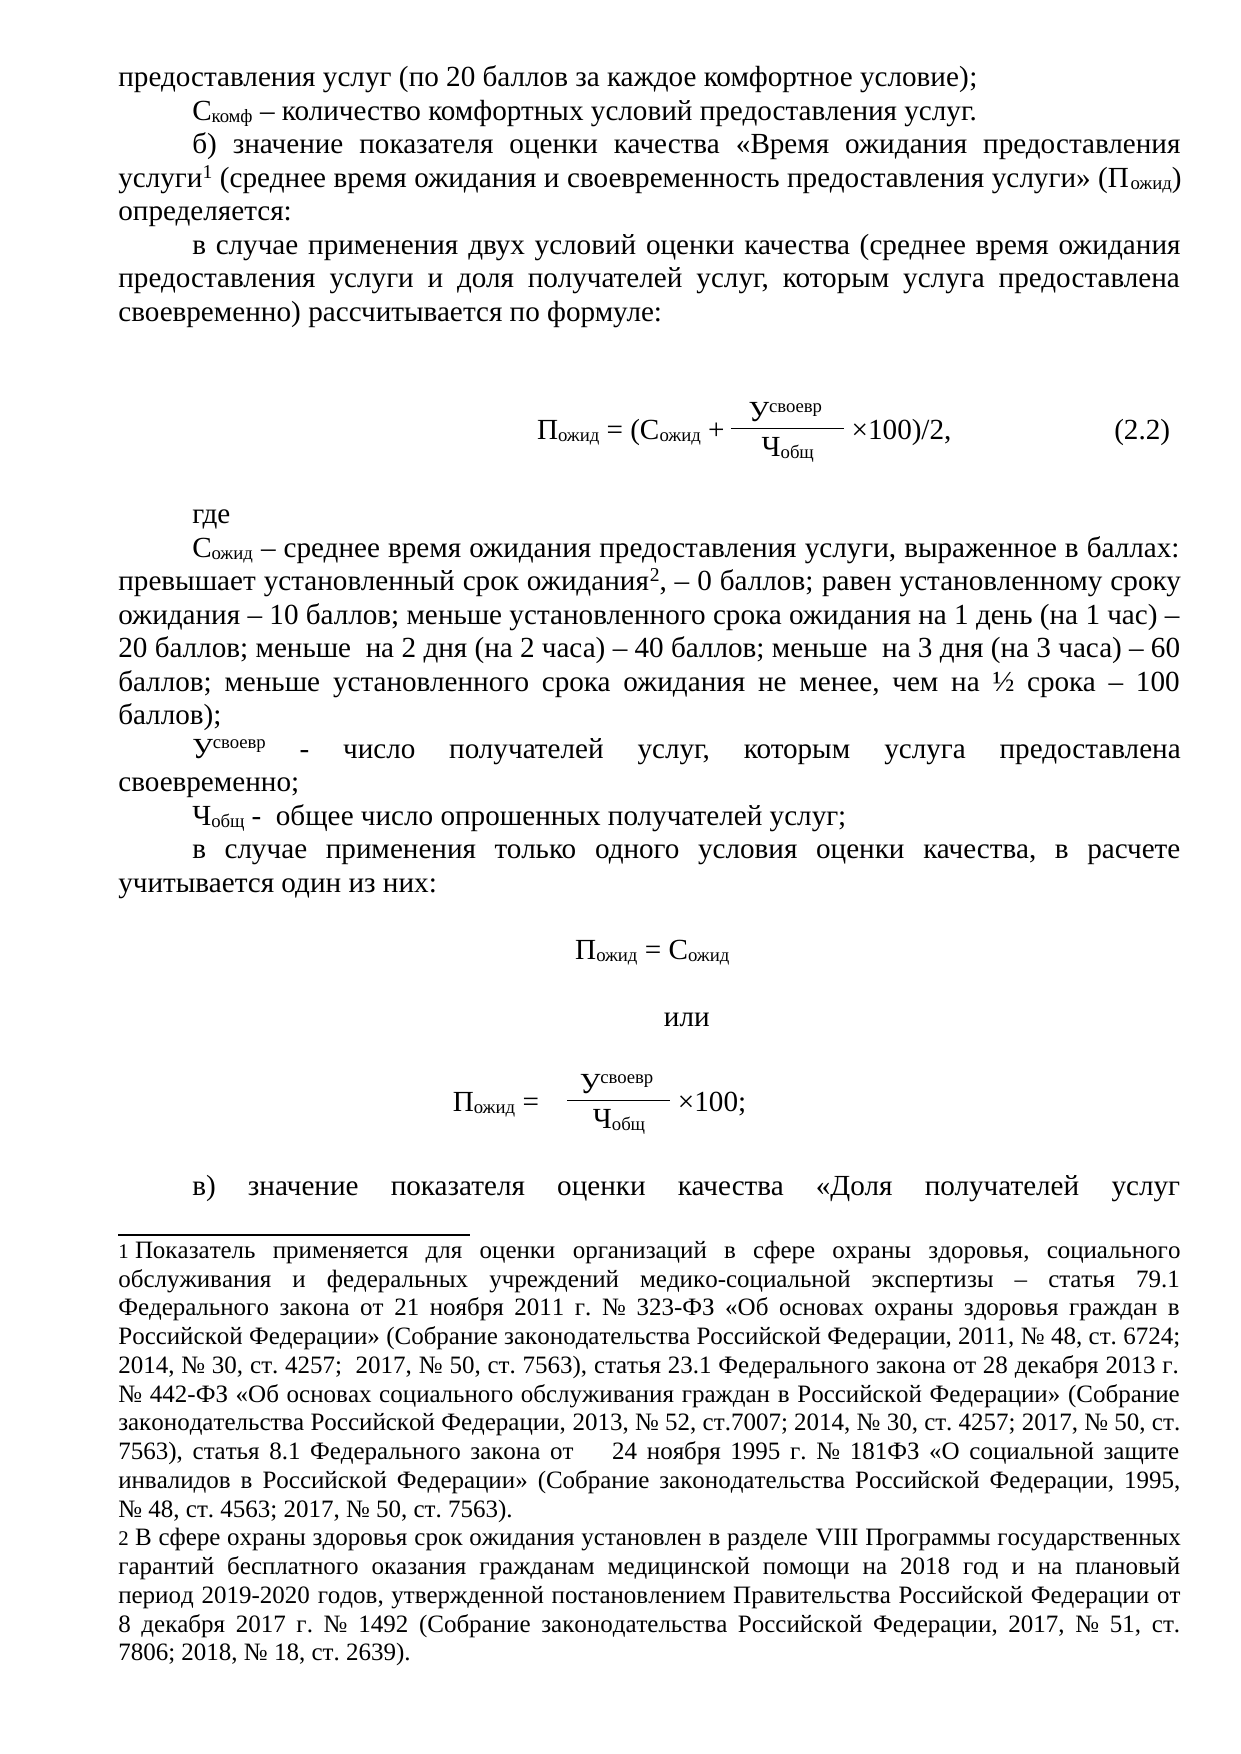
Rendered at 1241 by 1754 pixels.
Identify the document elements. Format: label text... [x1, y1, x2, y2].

table_header ×100; [670, 1066, 912, 1134]
text Сожид – среднее время ожидания предоставления услуги, выраженное в баллах: превышает установленный срок ожидания, – 0 баллов; равен установленному сроку ожидания – 10 баллов; меньше установленного срока ожидания на 1 день (на 1 час) – 20 баллов; меньше на 2 дня (на 2 часа) – 40 баллов; меньше на 3 дня (на 3 часа) – 60 баллов; меньше установленного срока ожидания не менее, чем на ½ срока – 100 баллов); [118, 530, 1181, 731]
table_cell Чобщ [567, 1101, 670, 1134]
text В сфере охраны здоровья срок ожидания установлен в разделе VIII Программы государственных гарантий бесплатного оказания гражданам медицинской помощи на 2018 год и на плановый период 2019-2020 годов, утвержденной постановлением Правительства Российской Федерации от 8 декабря 2017 г. № 1492 (Собрание законодательства Российской Федерации, 2017, № 51, ст. 7806; 2018, № 18, ст. 2639). [118, 1522, 1181, 1666]
table_header Усвоевр [567, 1066, 670, 1100]
text Скомф – количество комфортных условий предоставления услуг. [118, 93, 1181, 126]
text в) значение показателя оценки качества «Доля получателей услуг [118, 1168, 1181, 1202]
text Показатель применяется для оценки организаций в сфере охраны здоровья, социального обслуживания и федеральных учреждений медико-социальной экспертизы – статья 79.1 Федерального закона от 21 ноября 2011 г. № 323-ФЗ «Об основах охраны здоровья граждан в Российской Федерации» (Собрание законодательства Российской Федерации, 2011, № 48, ст. 6724; 2014, № 30, ст. 4257; 2017, № 50, ст. 7563), статья 23.1 Федерального закона от 28 декабря 2013 г. № 442-ФЗ «Об основах социального обслуживания граждан в Российской Федерации» (Собрание законодательства Российской Федерации, 2013, № 52, ст.7007; 2014, № 30, ст. 4257; 2017, № 50, ст. 7563), статья 8.1 Федерального закона от 24 ноября 1995 г. № 181ФЗ «О социальной защите инвалидов в Российской Федерации» (Собрание законодательства Российской Федерации, 1995, № 48, ст. 4563; 2017, № 50, ст. 7563). [118, 1235, 1181, 1522]
table_header Пожид = Сожид [506, 932, 793, 966]
text в случае применения двух условий оценки качества (среднее время ожидания предоставления услуги и доля получателей услуг, которым услуга предоставлена своевременно) рассчитывается по формуле: [118, 227, 1181, 327]
table_header (2.2) [969, 395, 1181, 463]
table_header ×100)/2, [844, 395, 969, 463]
text Чобщ - общее число опрошенных получателей услуг; [118, 798, 1181, 832]
table_header Усвоевр [731, 395, 844, 428]
text б) значение показателя оценки качества «Время ожидания предоставления услуги (среднее время ожидания и своевременность предоставления услуги» (Пожид) определяется: [118, 126, 1181, 227]
text в случае применения только одного условия оценки качества, в расчете учитывается один из них: [118, 832, 1181, 899]
text Усвоевр - число получателей услуг, которым услуга предоставлена своевременно; [118, 731, 1181, 798]
table_header Пожид = [387, 1066, 567, 1134]
table_cell Чобщ [731, 429, 844, 463]
text где [118, 496, 1181, 530]
text или [192, 999, 1181, 1033]
table_header Пожид = (Сожид + [444, 395, 731, 463]
text предоставления услуг (по 20 баллов за каждое комфортное условие); [118, 59, 1181, 93]
